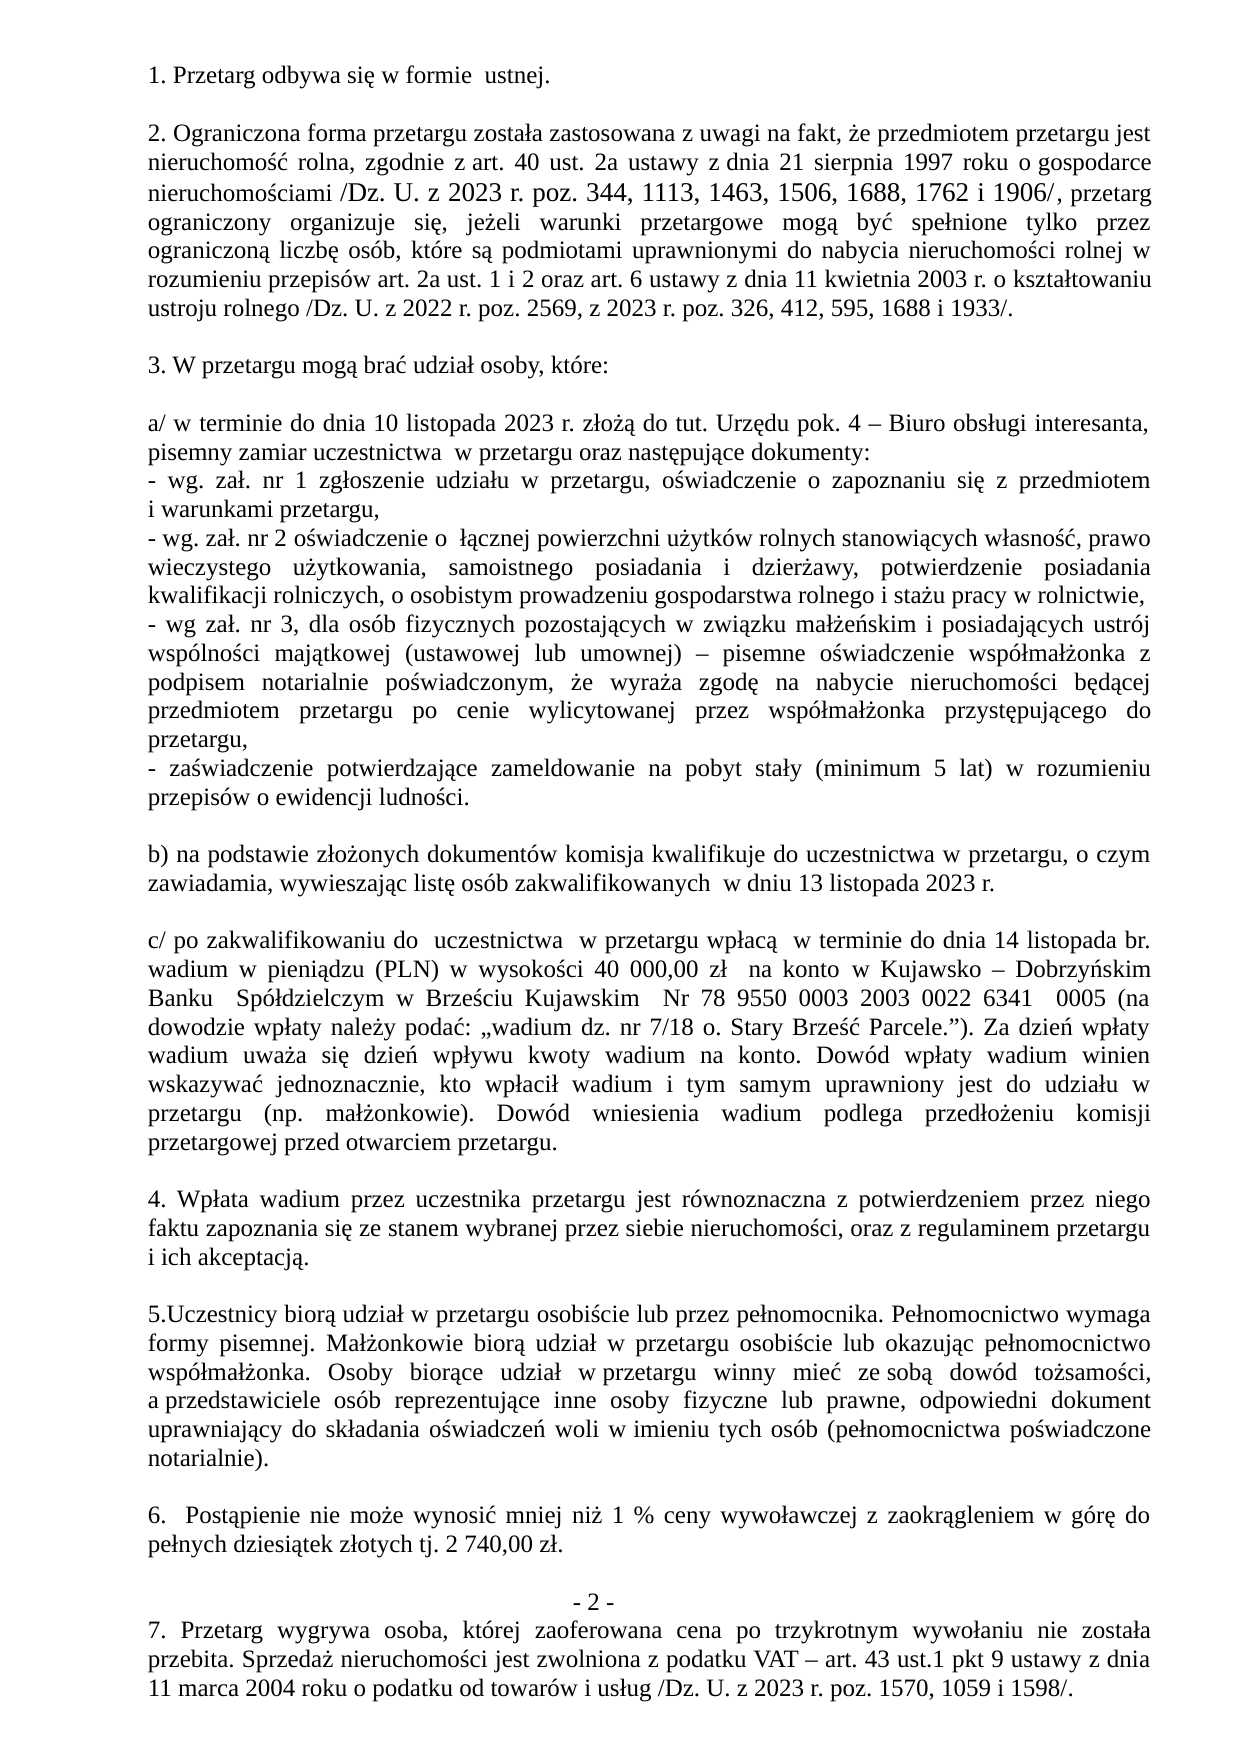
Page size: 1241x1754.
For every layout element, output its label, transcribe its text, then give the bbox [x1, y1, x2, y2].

text 4. Wpłata wadium przez uczestnika przetargu jest równoznaczna z potwierdzeniem przez niego faktu zapoznania się ze stanem wybranej przez siebie nieruchomości, oraz z regulaminem przetargu i ich akceptacją. [148, 1184, 1152, 1271]
text a/ w terminie do dnia 10 listopada 2023 r. złożą do tut. Urzędu pok. 4 – Biuro obsługi interesanta, pisemny zamiar uczestnictwa w przetargu oraz następujące dokumenty: [148, 408, 1152, 466]
text 7. Przetarg wygrywa osoba, której zaoferowana cena po trzykrotnym wywołaniu nie została przebita. Sprzedaż nieruchomości jest zwolniona z podatku VAT – art. 43 ust.1 pkt 9 ustawy z dnia 11 marca 2004 roku o podatku od towarów i usług /Dz. U. z 2023 r. poz. 1570, 1059 i 1598/. [148, 1616, 1152, 1702]
text - wg. zał. nr 2 oświadczenie o łącznej powierzchni użytków rolnych stanowiących własność, prawo wieczystego użytkowania, samoistnego posiadania i dzierżawy, potwierdzenie posiadania kwalifikacji rolniczych, o osobistym prowadzeniu gospodarstwa rolnego i stażu pracy w rolnictwie, [148, 523, 1152, 609]
text 6. Postąpienie nie może wynosić mniej niż 1 % ceny wywoławczej z zaokrągleniem w górę do pełnych dziesiątek złotych tj. 2 740,00 zł. [148, 1501, 1152, 1558]
text b) na podstawie złożonych dokumentów komisja kwalifikuje do uczestnictwa w przetargu, o czym zawiadamia, wywieszając listę osób zakwalifikowanych w dniu 13 listopada 2023 r. [148, 839, 1152, 897]
text - wg. zał. nr 1 zgłoszenie udziału w przetargu, oświadczenie o zapoznaniu się z przedmiotem i warunkami przetargu, [148, 466, 1152, 523]
text 3. W przetargu mogą brać udział osoby, które: [148, 351, 1152, 379]
text c/ po zakwalifikowaniu do uczestnictwa w przetargu wpłacą w terminie do dnia 14 listopada br. wadium w pieniądzu (PLN) w wysokości 40 000,00 zł na konto w Kujawsko – Dobrzyńskim Banku Spółdzielczym w Brześciu Kujawskim Nr 78 9550 0003 2003 0022 6341 0005 (na dowodzie wpłaty należy podać: „wadium dz. nr 7/18 o. Stary Brześć Parcele.”). Za dzień wpłaty wadium uważa się dzień wpływu kwoty wadium na konto. Dowód wpłaty wadium winien wskazywać jednoznacznie, kto wpłacił wadium i tym samym uprawniony jest do udziału w przetargu (np. małżonkowie). Dowód wniesienia wadium podlega przedłożeniu komisji przetargowej przed otwarciem przetargu. [148, 926, 1152, 1156]
text 5.Uczestnicy biorą udział w przetargu osobiście lub przez pełnomocnika. Pełnomocnictwo wymaga formy pisemnej. Małżonkowie biorą udział w przetargu osobiście lub okazując pełnomocnictwo współmałżonka. Osoby biorące udział w przetargu winny mieć ze sobą dowód tożsamości, a przedstawiciele osób reprezentujące inne osoby fizyczne lub prawne, odpowiedni dokument uprawniający do składania oświadczeń woli w imieniu tych osób (pełnomocnictwa poświadczone notarialnie). [148, 1299, 1152, 1472]
text - wg zał. nr 3, dla osób fizycznych pozostających w związku małżeńskim i posiadających ustrój wspólności majątkowej (ustawowej lub umownej) – pisemne oświadczenie współmałżonka z podpisem notarialnie poświadczonym, że wyraża zgodę na nabycie nieruchomości będącej przedmiotem przetargu po cenie wylicytowanej przez współmałżonka przystępującego do przetargu, [148, 609, 1152, 753]
text 1. Przetarg odbywa się w formie ustnej. [148, 61, 1152, 89]
text - zaświadczenie potwierdzające zameldowanie na pobyt stały (minimum 5 lat) w rozumieniu przepisów o ewidencji ludności. [148, 753, 1152, 811]
text 2. Ograniczona forma przetargu została zastosowana z uwagi na fakt, że przedmiotem przetargu jest nieruchomość rolna, zgodnie z art. 40 ust. 2a ustawy z dnia 21 sierpnia 1997 roku o gospodarce nieruchomościami /Dz. U. z 2023 r. poz. 344, 1113, 1463, 1506, 1688, 1762 i 1906/, przetarg ograniczony organizuje się, jeżeli warunki przetargowe mogą być spełnione tylko przez ograniczoną liczbę osób, które są podmiotami uprawnionymi do nabycia nieruchomości rolnej w rozumieniu przepisów art. 2a ust. 1 i 2 oraz art. 6 ustawy z dnia 11 kwietnia 2003 r. o kształtowaniu ustroju rolnego /Dz. U. z 2022 r. poz. 2569, z 2023 r. poz. 326, 412, 595, 1688 i 1933/. [148, 118, 1152, 322]
text - 2 - [148, 1587, 1152, 1616]
